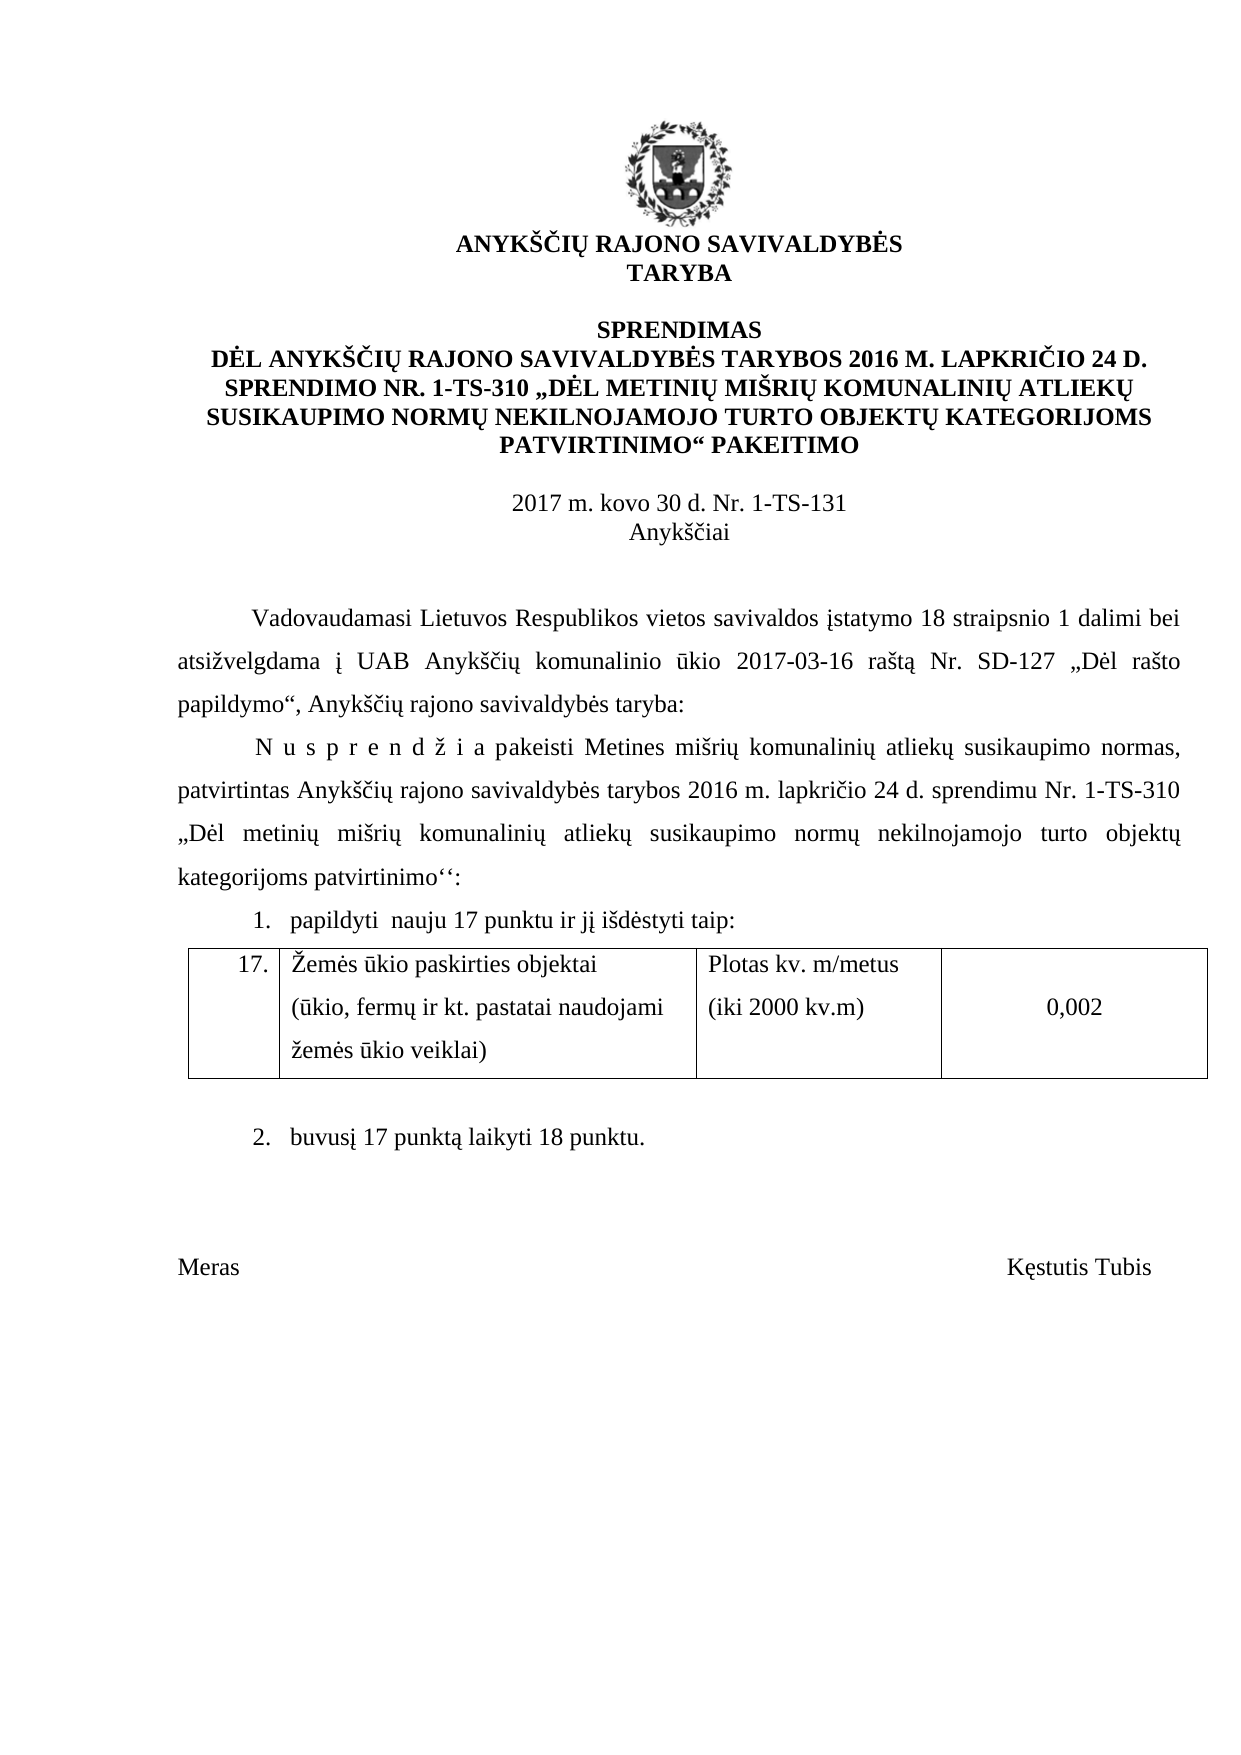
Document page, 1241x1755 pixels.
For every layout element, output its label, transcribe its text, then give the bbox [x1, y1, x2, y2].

table_header Plotas kv. m/metus (iki 2000 kv.m) [697, 949, 941, 1078]
text N u s p r e n d ž i a pakeisti Metines mišrių komunalinių atliekų susikaupimo normas, patvirtintas Anykščių rajono savivaldybės tarybos 2016 m. lapkričio 24 d. sprendimu Nr. 1-TS-310 „Dėl metinių mišrių komunalinių atliekų susikaupimo normų nekilnojamojo turto objektų kategorijoms patvirtinimo‘‘: [177, 732, 1181, 890]
text DĖL ANYKŠČIŲ RAJONO SAVIVALDYBĖS TARYBOS 2016 M. LAPKRIČIO 24 D. SPRENDIMO NR. 1-TS-310 „DĖL METINIŲ MIŠRIŲ KOMUNALINIŲ ATLIEKŲ SUSIKAUPIMO NORMŲ NEKILNOJAMOJO TURTO OBJEKTŲ KATEGORIJOMS PATVIRTINIMO“ PAKEITIMO [177, 344, 1181, 459]
text ANYKŠČIŲ RAJONO SAVIVALDYBĖS [177, 229, 1181, 258]
text Anykščiai [177, 517, 1181, 545]
text Meras Kęstutis Tubis [177, 1252, 1181, 1281]
table_header Žemės ūkio paskirties objektai (ūkio, fermų ir kt. pastatai naudojami žemės ūkio veiklai) [280, 949, 696, 1078]
text 2. buvusį 17 punktą laikyti 18 punktu. [252, 1122, 1181, 1151]
table_header 0,002 [942, 949, 1207, 1078]
table_header 17. [189, 949, 279, 1078]
text SPRENDIMAS [177, 315, 1181, 344]
text 1. papildyti nauju 17 punktu ir jį išdėstyti taip: [252, 905, 1181, 933]
text Vadovaudamasi Lietuvos Respublikos vietos savivaldos įstatymo 18 straipsnio 1 dalimi bei atsižvelgdama į UAB Anykščių komunalinio ūkio 2017-03-16 raštą Nr. SD-127 „Dėl rašto papildymo“, Anykščių rajono savivaldybės taryba: [177, 603, 1181, 718]
text 2017 m. kovo 30 d. Nr. 1-TS-131 [177, 488, 1181, 517]
text TARYBA [177, 258, 1181, 287]
